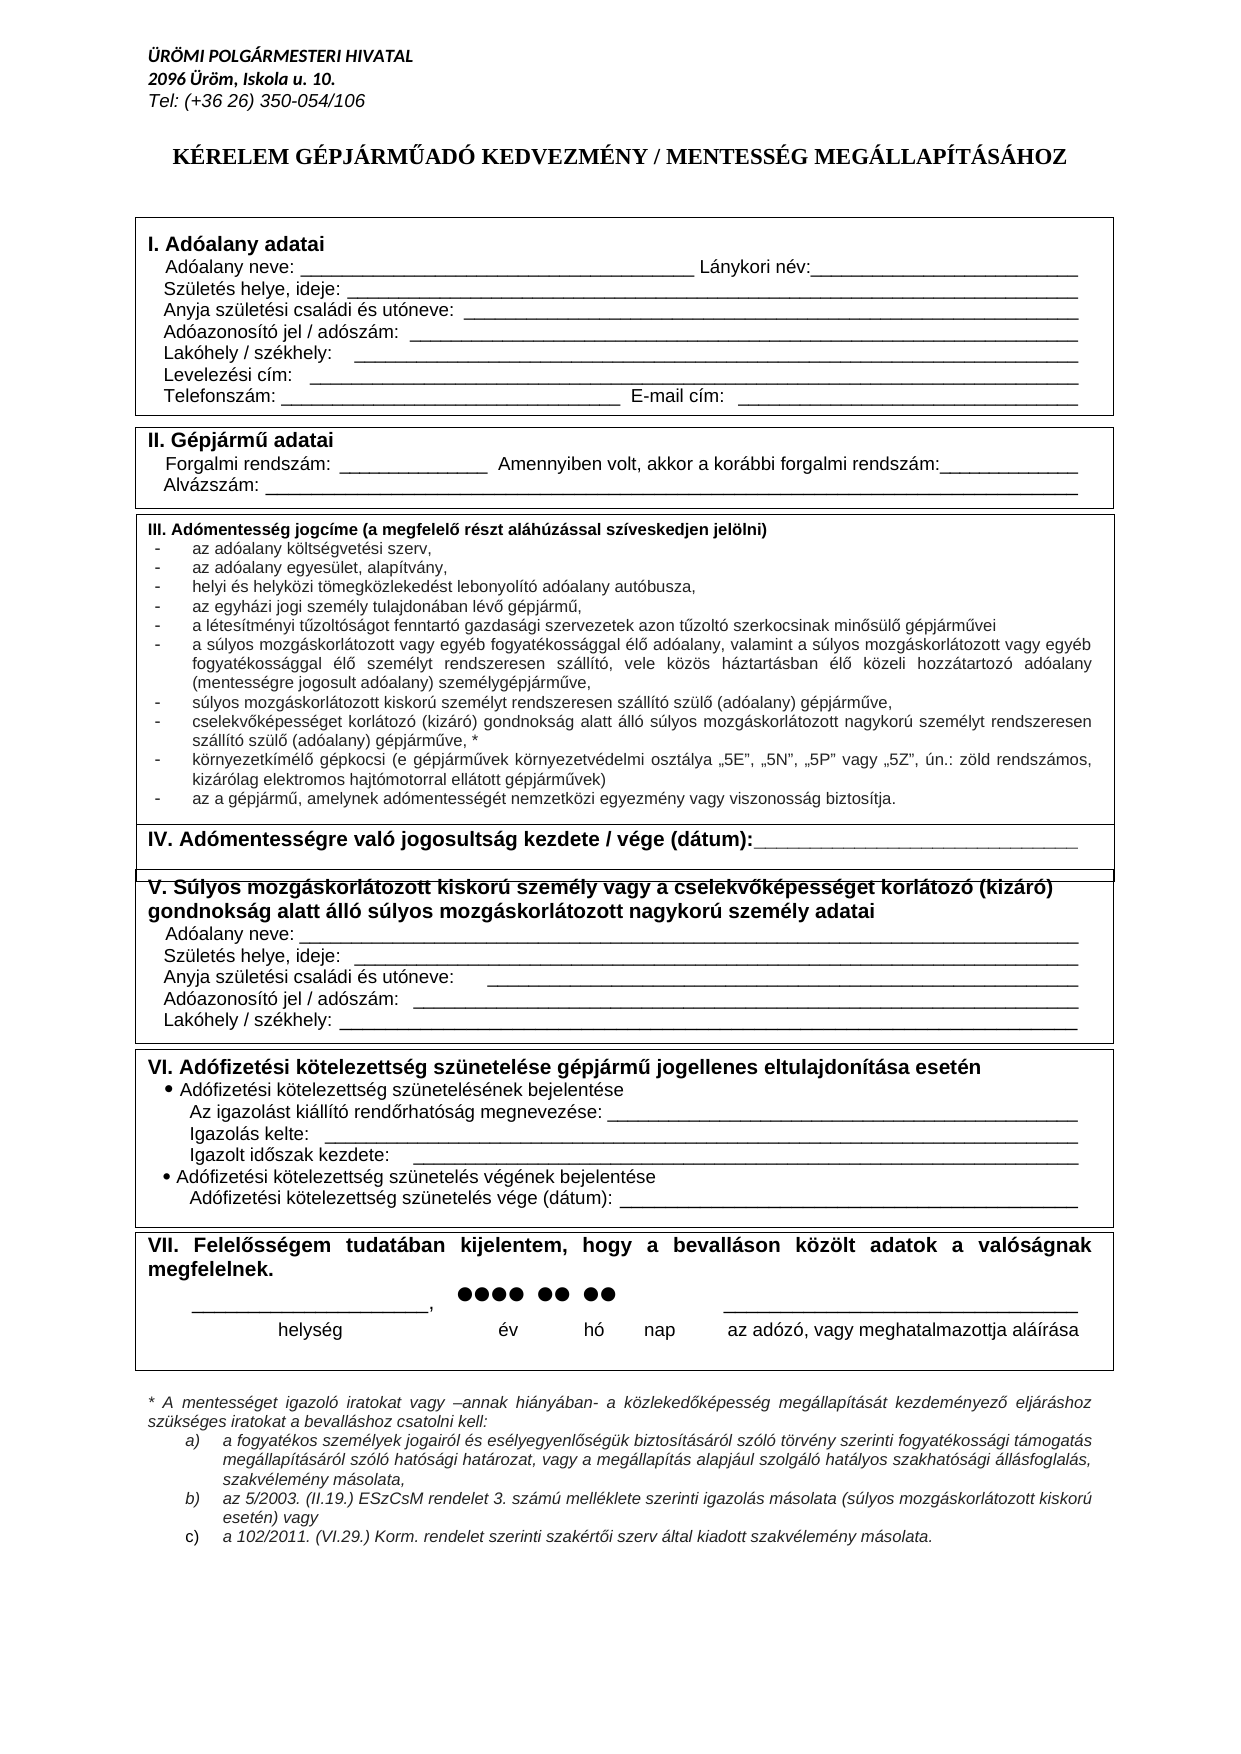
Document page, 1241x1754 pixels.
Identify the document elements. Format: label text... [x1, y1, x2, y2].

text ,    [148, 1281, 1092, 1318]
text I. Adóalany adatai [148, 232, 1092, 256]
text Telefonszám: E-mail cím: [148, 385, 1092, 407]
list a 102/2011. (VI.29.) Korm. rendelet szerinti szakértői szerv által kiadott szakvélemény másolata. [185, 1527, 1092, 1546]
list helyi és helyközi tömegközlekedést lebonyolító adóalany autóbusza, [154, 577, 1092, 596]
list a súlyos mozgáskorlátozott vagy egyéb fogyatékossággal élő adóalany, valamint a súlyos mozgáskorlátozott vagy egyéb fogyatékossággal élő személyt rendszeresen szállító, vele közös háztartásban élő közeli hozzátartozó adóalany (mentességre jogosult adóalany) személygépjárműve, [154, 635, 1092, 692]
text Adófizetési kötelezettség szünetelés vége (dátum): [148, 1187, 1092, 1209]
text Alvázszám: [148, 474, 1092, 495]
list a létesítményi tűzoltóságot fenntartó gazdasági szervezetek azon tűzoltó szerkocsinak minősülő gépjárművei [154, 616, 1092, 635]
text Levelezési cím: [148, 364, 1092, 385]
text Lakóhely / székhely: [148, 1009, 1092, 1031]
text V. Súlyos mozgáskorlátozott kiskorú személy vagy a cselekvőképességet korlátozó (kizáró) gondnokság alatt álló súlyos mozgáskorlátozott nagykorú személy adatai [148, 882, 1092, 923]
text II. Gépjármű adatai [148, 428, 1092, 452]
text Anyja születési családi és utóneve: [148, 299, 1092, 321]
text VII. Felelősségem tudatában kijelentem, hogy a bevalláson közölt adatok a valóságnak megfelelnek. [148, 1233, 1092, 1281]
text Születés helye, ideje: [148, 277, 1092, 299]
text Az igazolást kiállító rendőrhatóság megnevezése: [148, 1101, 1092, 1122]
text Lakóhely / székhely: [148, 342, 1092, 364]
list az adóalany egyesület, alapítvány, [154, 558, 1092, 577]
list az adóalany költségvetési szerv, [154, 538, 1092, 558]
text Anyja születési családi és utóneve: [148, 966, 1092, 988]
text VI. Adófizetési kötelezettség szünetelése gépjármű jogellenes eltulajdonítása esetén [148, 1055, 1092, 1079]
text Adóalany neve: [148, 923, 1092, 944]
text Igazolt időszak kezdete: [148, 1144, 1092, 1165]
list súlyos mozgáskorlátozott kiskorú személyt rendszeresen szállító szülő (adóalany) gépjárműve, [154, 692, 1092, 712]
text Adóazonosító jel / adószám: [148, 988, 1092, 1009]
text III. Adómentesség jogcíme (a megfelelő részt aláhúzással szíveskedjen jelölni) [148, 519, 1092, 538]
text KÉRELEM GÉPJÁRMŰADÓ KEDVEZMÉNY / MENTESSÉG MEGÁLLAPÍTÁSÁHOZ [148, 143, 1092, 169]
list az egyházi jogi személy tulajdonában lévő gépjármű, [154, 596, 1092, 616]
list környezetkímélő gépkocsi (e gépjárművek környezetvédelmi osztálya „5E”, „5N”, „5P” vagy „5Z”, ún.: zöld rendszámos, kizárólag elektromos hajtómotorral ellátott gépjárművek) [154, 750, 1092, 789]
list cselekvőképességet korlátozó (kizáró) gondnokság alatt álló súlyos mozgáskorlátozott nagykorú személyt rendszeresen szállító szülő (adóalany) gépjárműve, * [154, 712, 1092, 750]
text  Adófizetési kötelezettség szünetelésének bejelentése [148, 1079, 1092, 1101]
text Forgalmi rendszám: Amennyiben volt, akkor a korábbi forgalmi rendszám: [148, 452, 1092, 474]
list a fogyatékos személyek jogairól és esélyegyenlőségük biztosításáról szóló törvény szerinti fogyatékossági támogatás megállapításáról szóló hatósági határozat, vagy a megállapítás alapjául szolgáló hatályos szakhatósági állásfoglalás, szakvélemény másolata, [185, 1431, 1092, 1488]
text IV. Adómentességre való jogosultság kezdete / vége (dátum): [148, 827, 1092, 851]
text Születés helye, ideje: [148, 944, 1092, 966]
list az 5/2003. (II.19.) ESzCsM rendelet 3. számú melléklete szerinti igazolás másolata (súlyos mozgáskorlátozott kiskorú esetén) vagy [185, 1488, 1092, 1527]
text  Adófizetési kötelezettség szünetelés végének bejelentése [148, 1165, 1092, 1187]
text [148, 875, 1092, 881]
text Igazolás kelte: [148, 1122, 1092, 1144]
text Adóazonosító jel / adószám: [148, 321, 1092, 342]
list az a gépjármű, amelynek adómentességét nemzetközi egyezmény vagy viszonosság biztosítja. [154, 789, 1092, 808]
text helység év hó nap az adózó, vagy meghatalmazottja aláírása [148, 1318, 1092, 1340]
text Adóalany neve: Lánykori név: [148, 256, 1092, 277]
text * A mentességet igazoló iratokat vagy –annak hiányában- a közlekedőképesség megállapítását kezdeményező eljáráshoz szükséges iratokat a bevalláshoz csatolni kell: [148, 1393, 1092, 1431]
